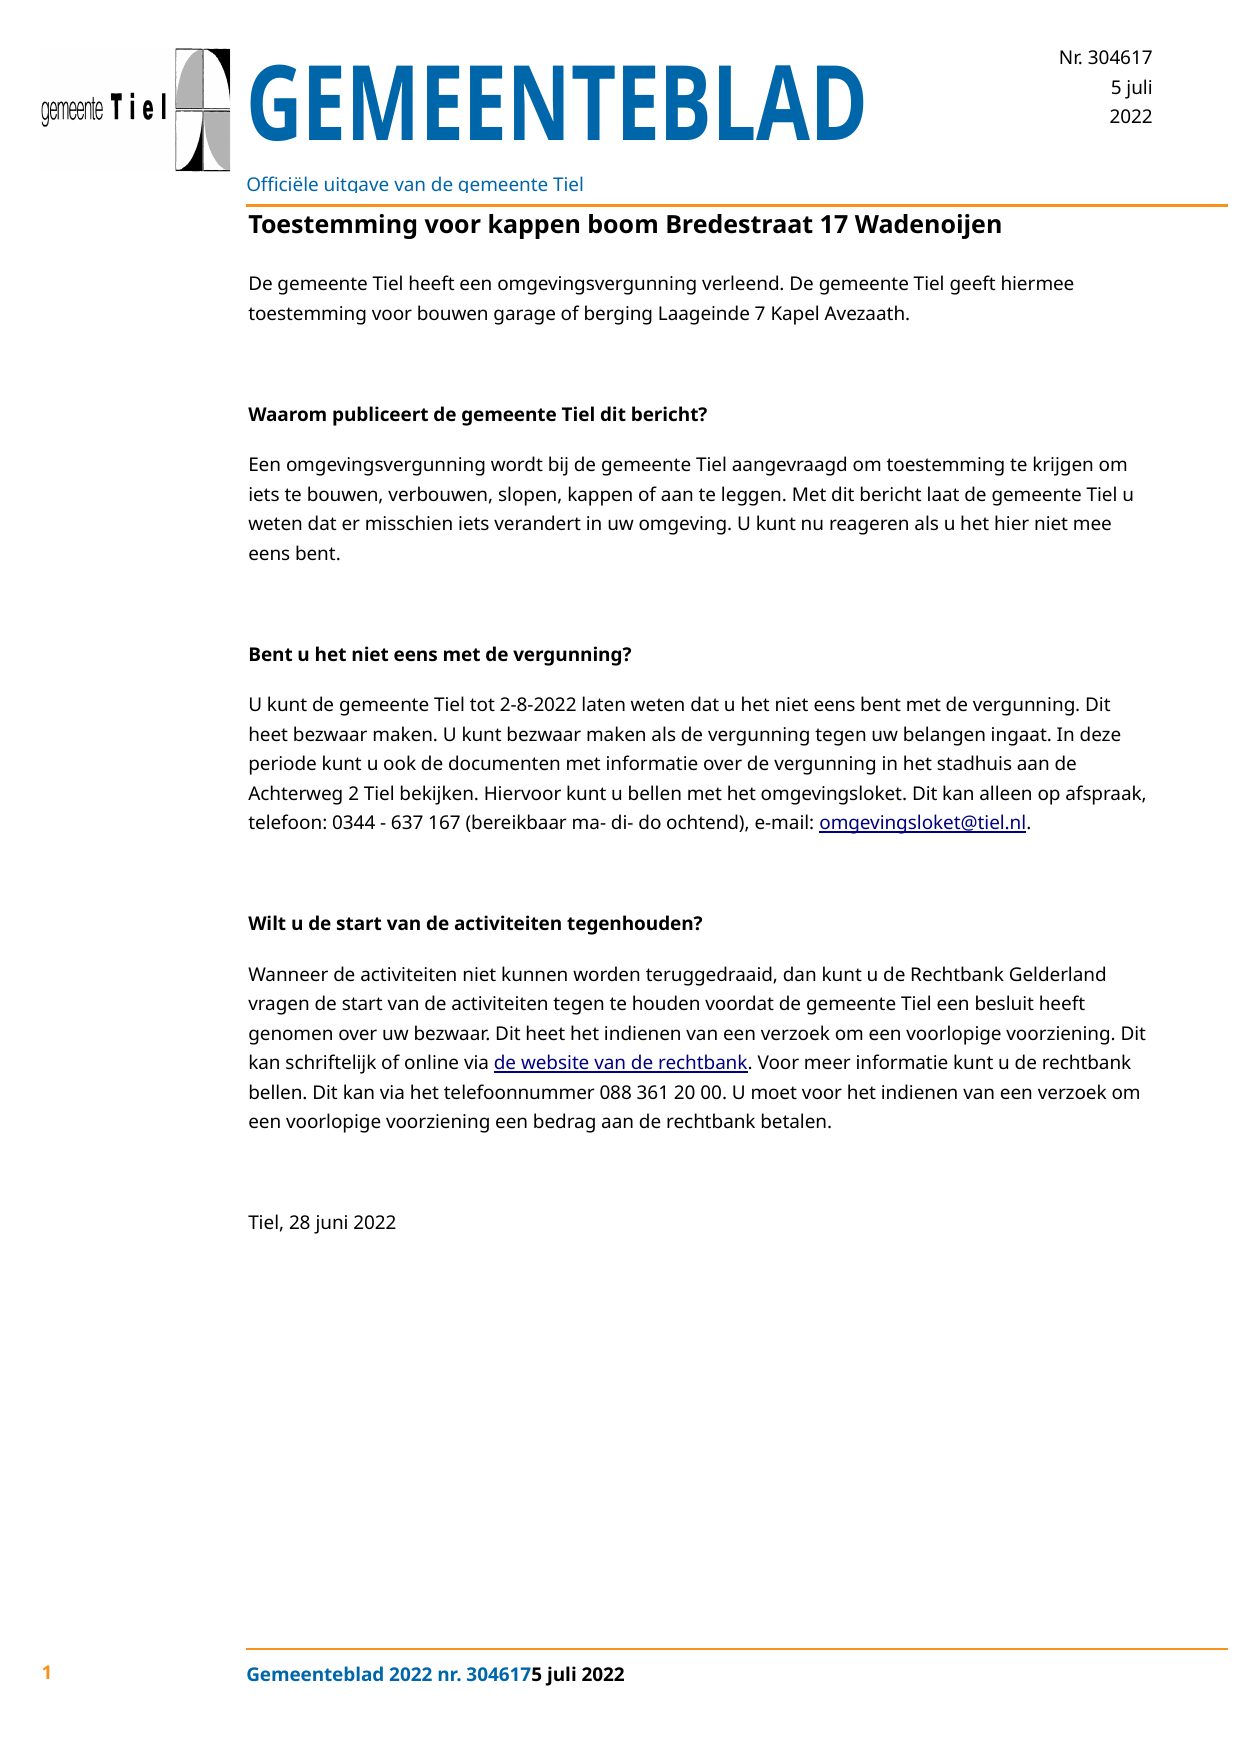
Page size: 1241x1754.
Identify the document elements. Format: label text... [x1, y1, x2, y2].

text Toestemming voor kappen boom Bredestraat 17 Wadenoijen [248, 207, 1152, 241]
text Wilt u de start van de activiteiten tegenhouden? [248, 910, 1152, 936]
text Een omgevingsvergunning wordt bij de gemeente Tiel aangevraagd om toestemming te krijgen om iets te bouwen, verbouwen, slopen, kappen of aan te leggen. Met dit bericht laat de gemeente Tiel u weten dat er misschien iets verandert in uw omgeving. U kunt nu reageren als u het hier niet mee eens bent. [248, 451, 1152, 566]
text Wanneer de activiteiten niet kunnen worden teruggedraaid, dan kunt u de Rechtbank Gelderland vragen de start van de activiteiten tegen te houden voordat de gemeente Tiel een besluit heeft genomen over uw bezwaar. Dit heet het indienen van een verzoek om een voorlopige voorziening. Dit kan schriftelijk of online via de website van de rechtbank. Voor meer informatie kunt u de rechtbank bellen. Dit kan via het telefoonnummer 088 361 20 00. U moet voor het indienen van een verzoek om een voorlopige voorziening een bedrag aan de rechtbank betalen. [248, 961, 1152, 1134]
text De gemeente Tiel heeft een omgevingsvergunning verleend. De gemeente Tiel geeft hiermee toestemming voor bouwen garage of berging Laageinde 7 Kapel Avezaath. [248, 270, 1152, 326]
text Bent u het niet eens met de vergunning? [248, 641, 1152, 666]
picture [41, 47, 231, 172]
text Waarom publiceert de gemeente Tiel dit bericht? [248, 401, 1152, 426]
text U kunt de gemeente Tiel tot 2-8-2022 laten weten dat u het niet eens bent met de vergunning. Dit heet bezwaar maken. U kunt bezwaar maken als de vergunning tegen uw belangen ingaat. In deze periode kunt u ook de documenten met informatie over de vergunning in het stadhuis aan de Achterweg 2 Tiel bekijken. Hiervoor kunt u bellen met het omgevingsloket. Dit kan alleen op afspraak, telefoon: 0344 - 637 167 (bereikbaar ma- di- do ochtend), e-mail: omgevingsloket@tiel.nl. [248, 691, 1152, 835]
text Tiel, 28 juni 2022 [248, 1209, 1152, 1235]
